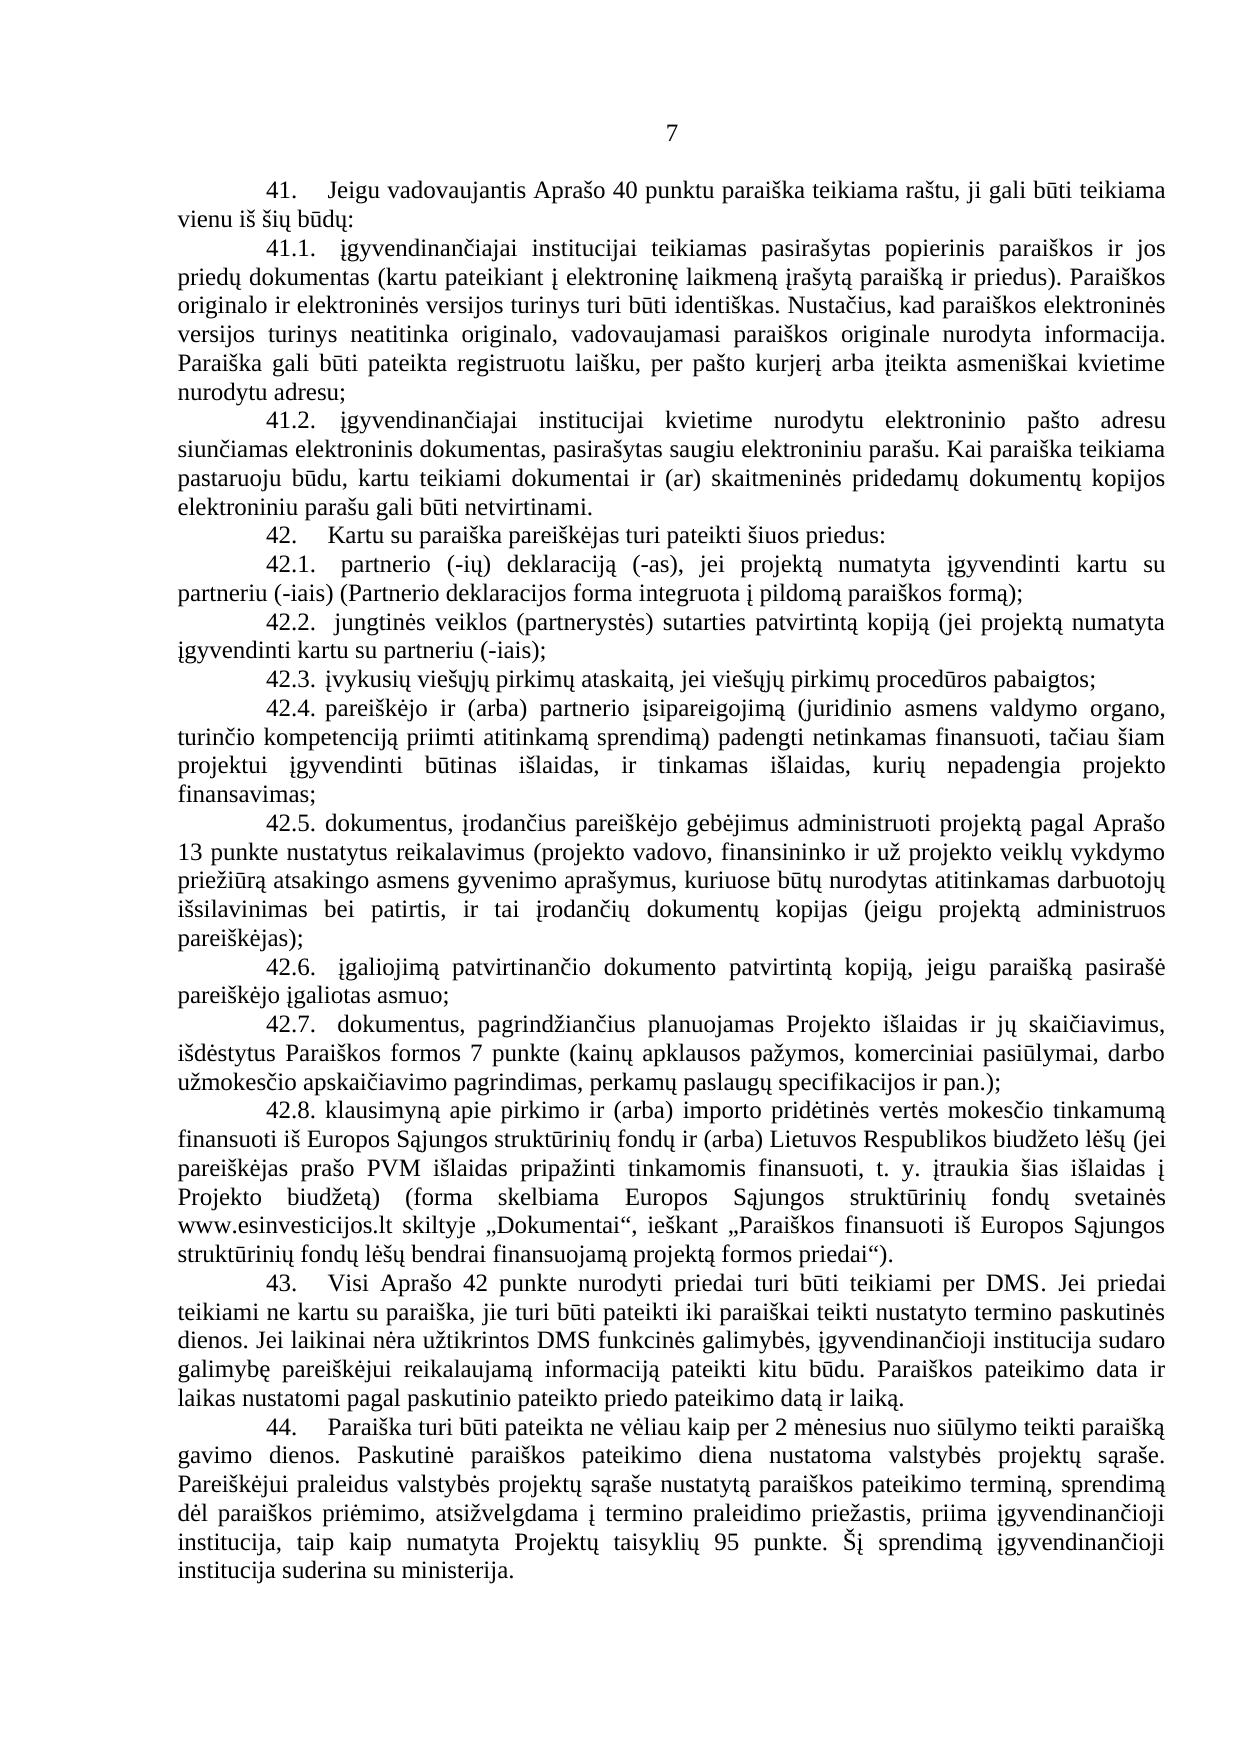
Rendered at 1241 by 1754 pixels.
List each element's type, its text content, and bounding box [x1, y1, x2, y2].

text 42.7. dokumentus, pagrindžiančius planuojamas Projekto išlaidas ir jų skaičiavimus, išdėstytus Paraiškos formos 7 punkte (kainų apklausos pažymos, komerciniai pasiūlymai, darbo užmokesčio apskaičiavimo pagrindimas, perkamų paslaugų specifikacijos ir pan.); [177, 1009, 1166, 1096]
text 41.2. įgyvendinančiajai institucijai kvietime nurodytu elektroninio pašto adresu siunčiamas elektroninis dokumentas, pasirašytas saugiu elektroniniu parašu. Kai paraiška teikiama pastaruoju būdu, kartu teikiami dokumentai ir (ar) skaitmeninės pridedamų dokumentų kopijos elektroniniu parašu gali būti netvirtinami. [177, 406, 1166, 521]
text 42.3. įvykusių viešųjų pirkimų ataskaitą, jei viešųjų pirkimų procedūros pabaigtos; [177, 664, 1166, 693]
text 42.6. įgaliojimą patvirtinančio dokumento patvirtintą kopiją, jeigu paraišką pasirašė pareiškėjo įgaliotas asmuo; [177, 952, 1166, 1009]
text 41.1. įgyvendinančiajai institucijai teikiamas pasirašytas popierinis paraiškos ir jos priedų dokumentas (kartu pateikiant į elektroninę laikmeną įrašytą paraišką ir priedus). Paraiškos originalo ir elektroninės versijos turinys turi būti identiškas. Nustačius, kad paraiškos elektroninės versijos turinys neatitinka originalo, vadovaujamasi paraiškos originale nurodyta informacija. Paraiška gali būti pateikta registruotu laišku, per pašto kurjerį arba įteikta asmeniškai kvietime nurodytu adresu; [177, 233, 1166, 406]
text 42.8. klausimyną apie pirkimo ir (arba) importo pridėtinės vertės mokesčio tinkamumą finansuoti iš Europos Sąjungos struktūrinių fondų ir (arba) Lietuvos Respublikos biudžeto lėšų (jei pareiškėjas prašo PVM išlaidas pripažinti tinkamomis finansuoti, t. y. įtraukia šias išlaidas į Projekto biudžetą) (forma skelbiama Europos Sąjungos struktūrinių fondų svetainės www.esinvesticijos.lt skiltyje „Dokumentai“, ieškant „Paraiškos finansuoti iš Europos Sąjungos struktūrinių fondų lėšų bendrai finansuojamą projektą formos priedai“). [177, 1096, 1166, 1268]
text 42.4. pareiškėjo ir (arba) partnerio įsipareigojimą (juridinio asmens valdymo organo, turinčio kompetenciją priimti atitinkamą sprendimą) padengti netinkamas finansuoti, tačiau šiam projektui įgyvendinti būtinas išlaidas, ir tinkamas išlaidas, kurių nepadengia projekto finansavimas; [177, 693, 1166, 808]
text 43. Visi Aprašo 42 punkte nurodyti priedai turi būti teikiami per DMS. Jei priedai teikiami ne kartu su paraiška, jie turi būti pateikti iki paraiškai teikti nustatyto termino paskutinės dienos. Jei laikinai nėra užtikrintos DMS funkcinės galimybės, įgyvendinančioji institucija sudaro galimybę pareiškėjui reikalaujamą informaciją pateikti kitu būdu. Paraiškos pateikimo data ir laikas nustatomi pagal paskutinio pateikto priedo pateikimo datą ir laiką. [177, 1268, 1166, 1412]
text 42. Kartu su paraiška pareiškėjas turi pateikti šiuos priedus: [177, 521, 1166, 549]
text 41. Jeigu vadovaujantis Aprašo 40 punktu paraiška teikiama raštu, ji gali būti teikiama vienu iš šių būdų: [177, 176, 1166, 233]
text 42.5. dokumentus, įrodančius pareiškėjo gebėjimus administruoti projektą pagal Aprašo 13 punkte nustatytus reikalavimus (projekto vadovo, finansininko ir už projekto veiklų vykdymo priežiūrą atsakingo asmens gyvenimo aprašymus, kuriuose būtų nurodytas atitinkamas darbuotojų išsilavinimas bei patirtis, ir tai įrodančių dokumentų kopijas (jeigu projektą administruos pareiškėjas); [177, 808, 1166, 952]
text 44. Paraiška turi būti pateikta ne vėliau kaip per 2 mėnesius nuo siūlymo teikti paraišką gavimo dienos. Paskutinė paraiškos pateikimo diena nustatoma valstybės projektų sąraše. Pareiškėjui praleidus valstybės projektų sąraše nustatytą paraiškos pateikimo terminą, sprendimą dėl paraiškos priėmimo, atsižvelgdama į termino praleidimo priežastis, priima įgyvendinančioji institucija, taip kaip numatyta Projektų taisyklių 95 punkte. Šį sprendimą įgyvendinančioji institucija suderina su ministerija. [177, 1412, 1166, 1584]
text 42.1. partnerio (-ių) deklaraciją (-as), jei projektą numatyta įgyvendinti kartu su partneriu (-iais) (Partnerio deklaracijos forma integruota į pildomą paraiškos formą); [177, 549, 1166, 607]
text 42.2. jungtinės veiklos (partnerystės) sutarties patvirtintą kopiją (jei projektą numatyta įgyvendinti kartu su partneriu (-iais); [177, 607, 1166, 664]
